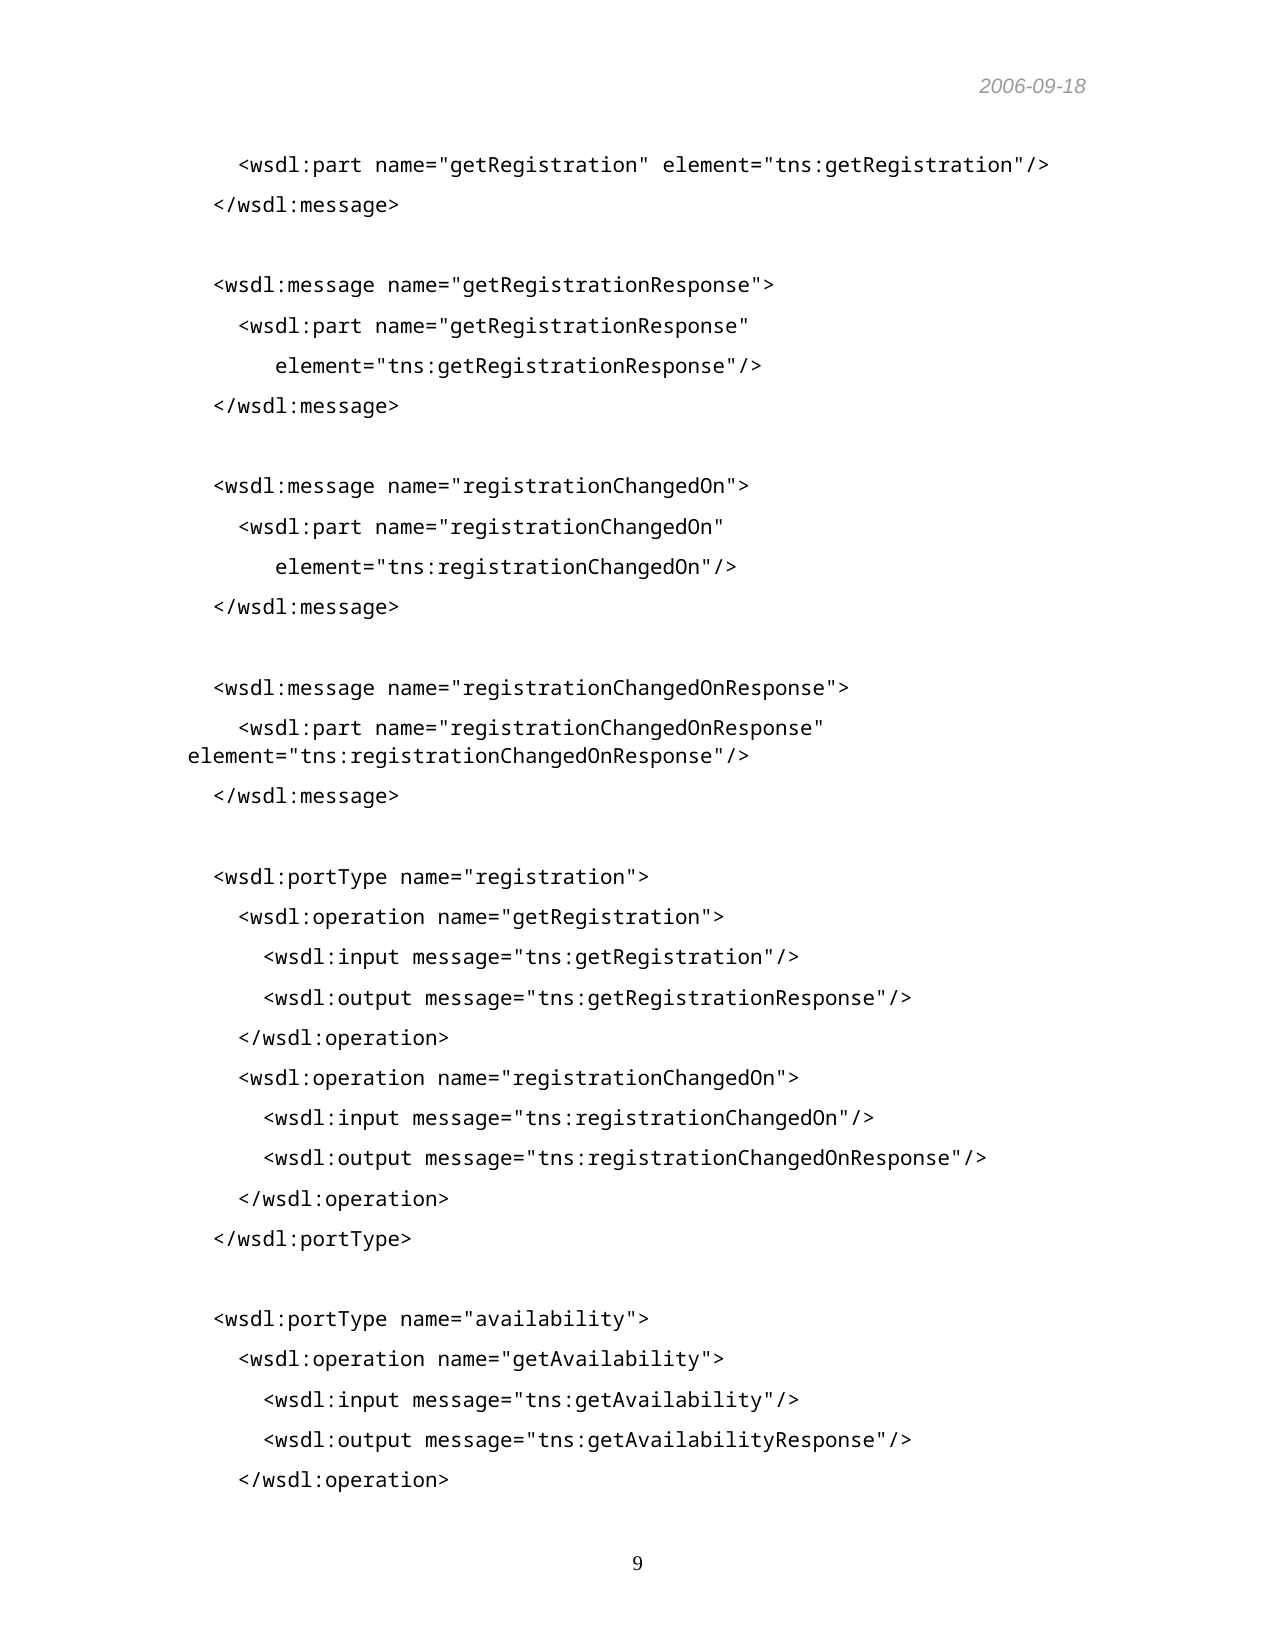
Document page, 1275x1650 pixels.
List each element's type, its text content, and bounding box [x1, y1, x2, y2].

text <wsdl:output message="tns:registrationChangedOnResponse"/> [187, 1143, 1087, 1172]
text <wsdl:message name="registrationChangedOn"> [187, 472, 1087, 500]
text <wsdl:portType name="registration"> [187, 862, 1087, 890]
text element="tns:registrationChangedOn"/> [187, 552, 1087, 581]
text <wsdl:part name="getRegistration" element="tns:getRegistration"/> [187, 150, 1087, 178]
text <wsdl:operation name="getAvailability"> [187, 1344, 1087, 1373]
text <wsdl:input message="tns:getRegistration"/> [187, 942, 1087, 971]
text <wsdl:output message="tns:getRegistrationResponse"/> [187, 983, 1087, 1011]
text <wsdl:part name="registrationChangedOn" [187, 512, 1087, 540]
text <wsdl:input message="tns:getAvailability"/> [187, 1385, 1087, 1413]
text </wsdl:operation> [187, 1465, 1087, 1493]
text <wsdl:operation name="registrationChangedOn"> [187, 1063, 1087, 1091]
text <wsdl:message name="registrationChangedOnResponse"> [187, 673, 1087, 701]
text <wsdl:output message="tns:getAvailabilityResponse"/> [187, 1425, 1087, 1453]
text <wsdl:part name="getRegistrationResponse" [187, 311, 1087, 339]
text </wsdl:message> [187, 592, 1087, 621]
text <wsdl:part name="registrationChangedOnResponse" element="tns:registrationChangedOnResponse"/> [187, 713, 1087, 770]
text </wsdl:message> [187, 190, 1087, 219]
text </wsdl:operation> [187, 1184, 1087, 1212]
text element="tns:getRegistrationResponse"/> [187, 351, 1087, 379]
text <wsdl:operation name="getRegistration"> [187, 902, 1087, 931]
text </wsdl:portType> [187, 1224, 1087, 1252]
text <wsdl:portType name="availability"> [187, 1304, 1087, 1333]
text <wsdl:input message="tns:registrationChangedOn"/> [187, 1103, 1087, 1132]
text </wsdl:message> [187, 391, 1087, 420]
text </wsdl:operation> [187, 1023, 1087, 1051]
text <wsdl:message name="getRegistrationResponse"> [187, 271, 1087, 299]
text </wsdl:message> [187, 782, 1087, 810]
